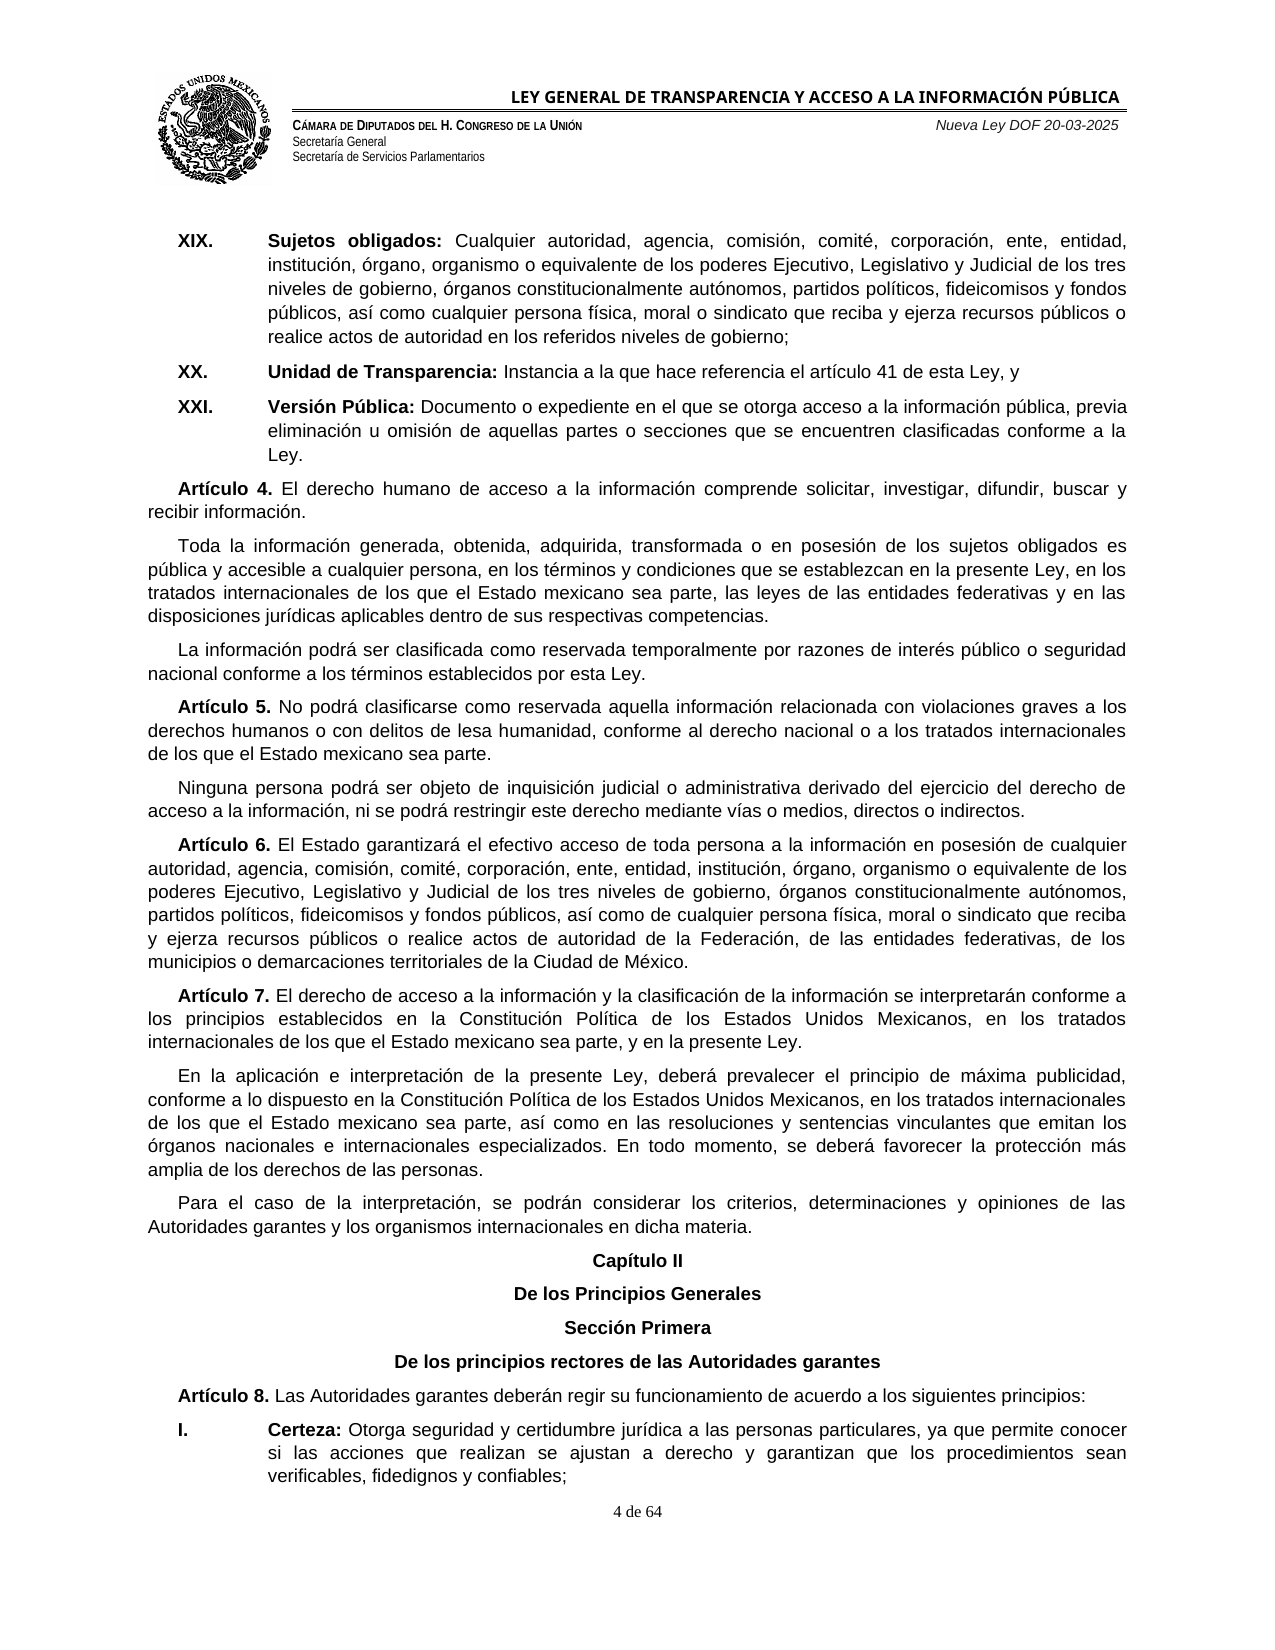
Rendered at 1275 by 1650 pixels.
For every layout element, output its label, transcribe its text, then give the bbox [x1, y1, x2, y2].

text De los principios rectores de las Autoridades garantes [148, 1350, 1127, 1373]
text La información podrá ser clasificada como reservada temporalmente por razones de interés público o seguridad nacional conforme a los términos establecidos por esta Ley. [148, 638, 1127, 685]
text I. Certeza: Otorga seguridad y certidumbre jurídica a las personas particulares, ya que permite conocer si las acciones que realizan se ajustan a derecho y garantizan que los procedimientos sean verificables, fidedignos y confiables; [178, 1418, 1127, 1488]
text Toda la información generada, obtenida, adquirida, transformada o en posesión de los sujetos obligados es pública y accesible a cualquier persona, en los términos y condiciones que se establezcan en la presente Ley, en los tratados internacionales de los que el Estado mexicano sea parte, las leyes de las entidades federativas y en las disposiciones jurídicas aplicables dentro de sus respectivas competencias. [148, 534, 1127, 627]
text Para el caso de la interpretación, se podrán considerar los criterios, determinaciones y opiniones de las Autoridades garantes y los organismos internacionales en dicha materia. [148, 1191, 1127, 1238]
text Ninguna persona podrá ser objeto de inquisición judicial o administrativa derivado del ejercicio del derecho de acceso a la información, ni se podrá restringir este derecho mediante vías o medios, directos o indirectos. [148, 776, 1127, 822]
text Artículo 5. No podrá clasificarse como reservada aquella información relacionada con violaciones graves a los derechos humanos o con delitos de lesa humanidad, conforme al derecho nacional o a los tratados internacionales de los que el Estado mexicano sea parte. [148, 695, 1127, 765]
text Artículo 6. El Estado garantizará el efectivo acceso de toda persona a la información en posesión de cualquier autoridad, agencia, comisión, comité, corporación, ente, entidad, institución, órgano, organismo o equivalente de los poderes Ejecutivo, Legislativo y Judicial de los tres niveles de gobierno, órganos constitucionalmente autónomos, partidos políticos, fideicomisos y fondos públicos, así como de cualquier persona física, moral o sindicato que reciba y ejerza recursos públicos o realice actos de autoridad de la Federación, de las entidades federativas, de los municipios o demarcaciones territoriales de la Ciudad de México. [148, 833, 1127, 973]
text Artículo 8. Las Autoridades garantes deberán regir su funcionamiento de acuerdo a los siguientes principios: [148, 1384, 1127, 1407]
text XXI. Versión Pública: Documento o expediente en el que se otorga acceso a la información pública, previa eliminación u omisión de aquellas partes o secciones que se encuentren clasificadas conforme a la Ley. [178, 394, 1127, 466]
text Artículo 4. El derecho humano de acceso a la información comprende solicitar, investigar, difundir, buscar y recibir información. [148, 477, 1127, 524]
text En la aplicación e interpretación de la presente Ley, deberá prevalecer el principio de máxima publicidad, conforme a lo dispuesto en la Constitución Política de los Estados Unidos Mexicanos, en los tratados internacionales de los que el Estado mexicano sea parte, así como en las resoluciones y sentencias vinculantes que emitan los órganos nacionales e internacionales especializados. En todo momento, se deberá favorecer la protección más amplia de los derechos de las personas. [148, 1064, 1127, 1181]
text Sección Primera [148, 1316, 1127, 1339]
text XIX. Sujetos obligados: Cualquier autoridad, agencia, comisión, comité, corporación, ente, entidad, institución, órgano, organismo o equivalente de los poderes Ejecutivo, Legislativo y Judicial de los tres niveles de gobierno, órganos constitucionalmente autónomos, partidos políticos, fideicomisos y fondos públicos, así como cualquier persona física, moral o sindicato que reciba y ejerza recursos públicos o realice actos de autoridad en los referidos niveles de gobierno; [178, 228, 1127, 349]
text De los Principios Generales [148, 1282, 1127, 1306]
text Artículo 7. El derecho de acceso a la información y la clasificación de la información se interpretarán conforme a los principios establecidos en la Constitución Política de los Estados Unidos Mexicanos, en los tratados internacionales de los que el Estado mexicano sea parte, y en la presente Ley. [148, 983, 1127, 1053]
text XX. Unidad de Transparencia: Instancia a la que hace referencia el artículo 41 de esta Ley, y [178, 359, 1127, 383]
text Capítulo II [148, 1248, 1127, 1272]
